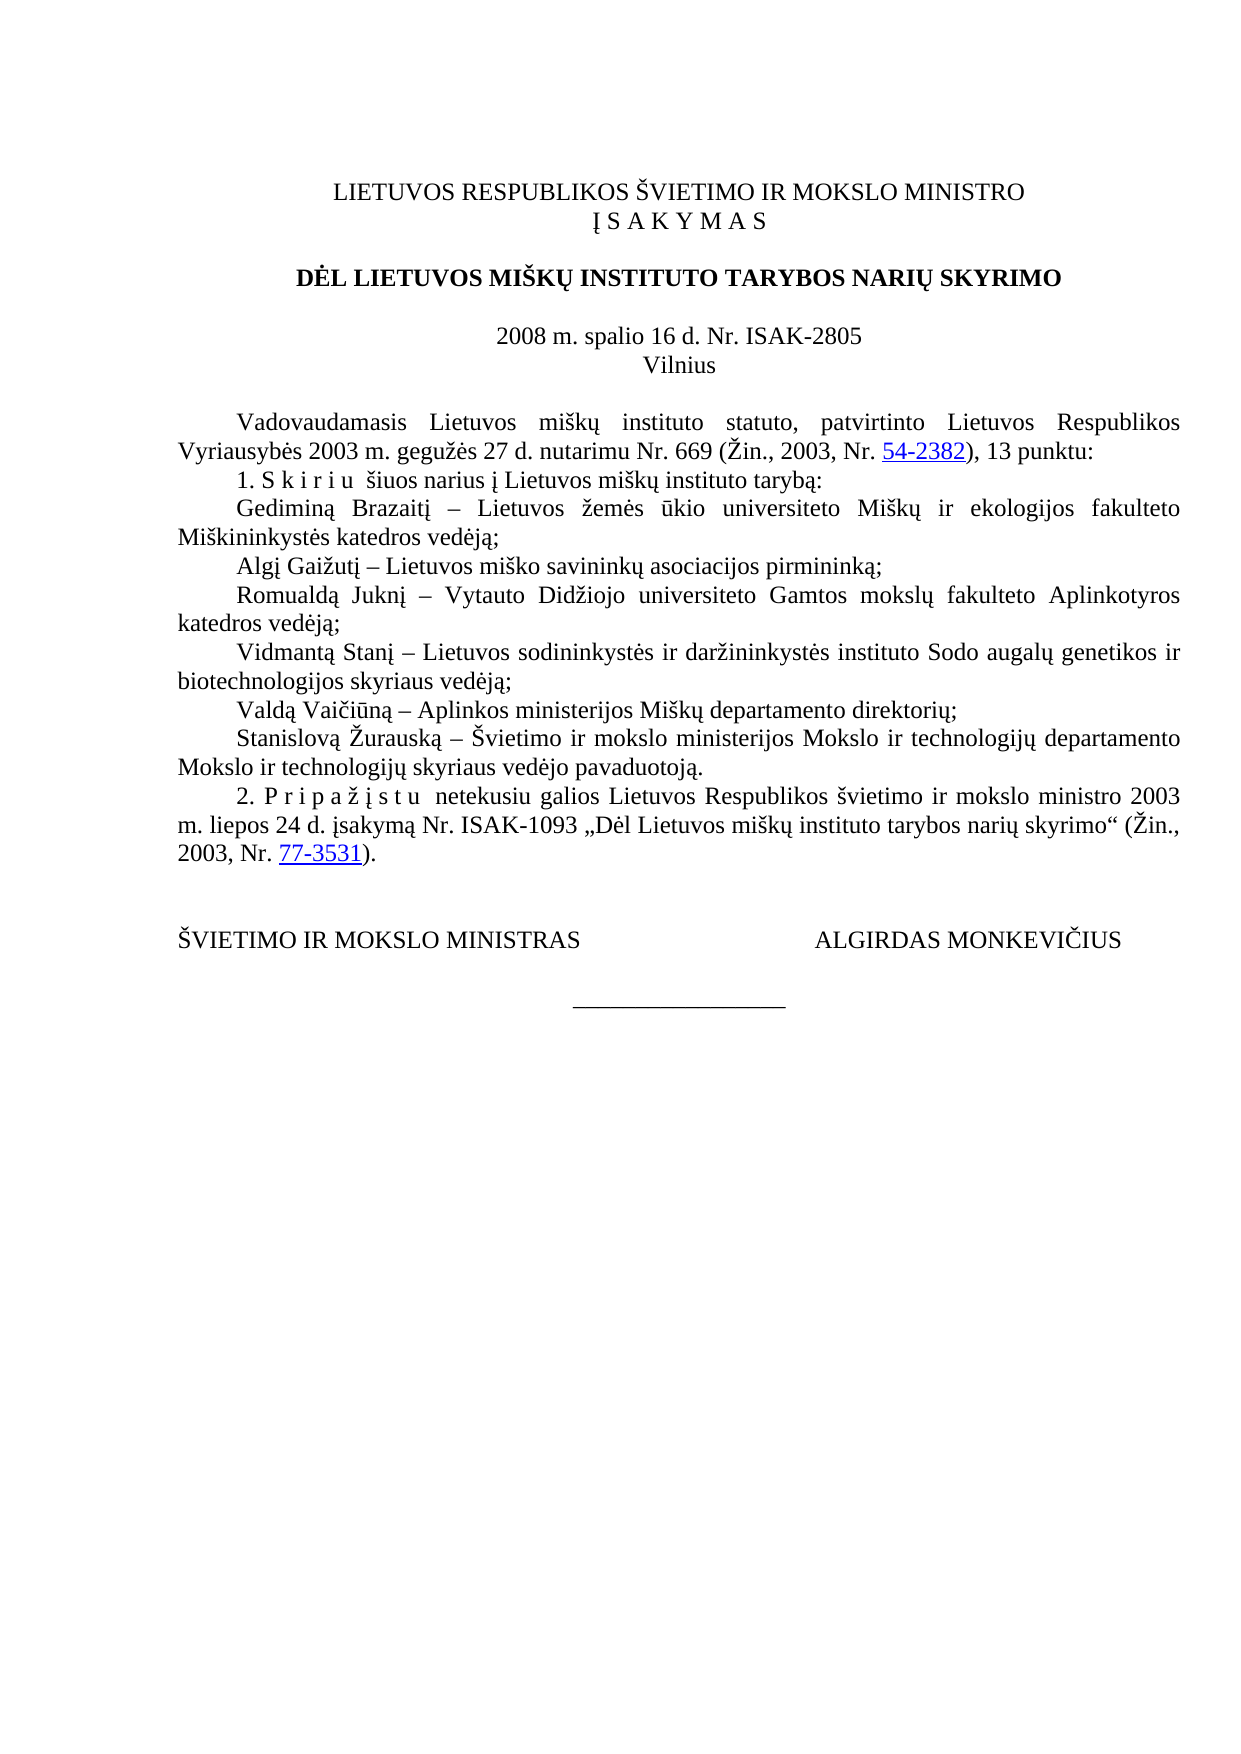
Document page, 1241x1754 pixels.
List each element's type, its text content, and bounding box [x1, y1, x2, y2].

text ĮSAKYMAS [177, 206, 1181, 235]
text Algį Gaižutį – Lietuvos miško savininkų asociacijos pirmininką; [177, 551, 1181, 580]
text 2008 m. spalio 16 d. Nr. ISAK-2805 [177, 321, 1181, 350]
text 1. Skiriu šiuos narius į Lietuvos miškų instituto tarybą: [177, 465, 1181, 493]
text Stanislovą Žurauską – Švietimo ir mokslo ministerijos Mokslo ir technologijų departamento Mokslo ir technologijų skyriaus vedėjo pavaduotoją. [177, 723, 1181, 781]
text Vilnius [177, 350, 1181, 378]
text Gediminą Brazaitį – Lietuvos žemės ūkio universiteto Miškų ir ekologijos fakulteto Miškininkystės katedros vedėją; [177, 493, 1181, 551]
text LIETUVOS RESPUBLIKOS ŠVIETIMO IR MOKSLO MINISTRO [177, 177, 1181, 206]
text Valdą Vaičiūną – Aplinkos ministerijos Miškų departamento direktorių; [177, 695, 1181, 723]
text 2. Pripažįstu netekusiu galios Lietuvos Respublikos švietimo ir mokslo ministro 2003 m. liepos 24 d. įsakymą Nr. ISAK-1093 „Dėl Lietuvos miškų instituto tarybos narių skyrimo“ (Žin., 2003, Nr. 77-3531). [177, 781, 1181, 867]
text ŠVIETIMO IR MOKSLO MINISTRAS ALGIRDAS MONKEVIČIUS [177, 925, 1181, 953]
text _________________ [177, 982, 1181, 1011]
text DĖL LIETUVOS MIŠKŲ INSTITUTO TARYBOS NARIŲ SKYRIMO [177, 263, 1181, 292]
text Vidmantą Stanį – Lietuvos sodininkystės ir daržininkystės instituto Sodo augalų genetikos ir biotechnologijos skyriaus vedėją; [177, 637, 1181, 695]
text Romualdą Juknį – Vytauto Didžiojo universiteto Gamtos mokslų fakulteto Aplinkotyros katedros vedėją; [177, 580, 1181, 637]
text Vadovaudamasis Lietuvos miškų instituto statuto, patvirtinto Lietuvos Respublikos Vyriausybės 2003 m. gegužės 27 d. nutarimu Nr. 669 (Žin., 2003, Nr. 54-2382), 13 punktu: [177, 407, 1181, 465]
